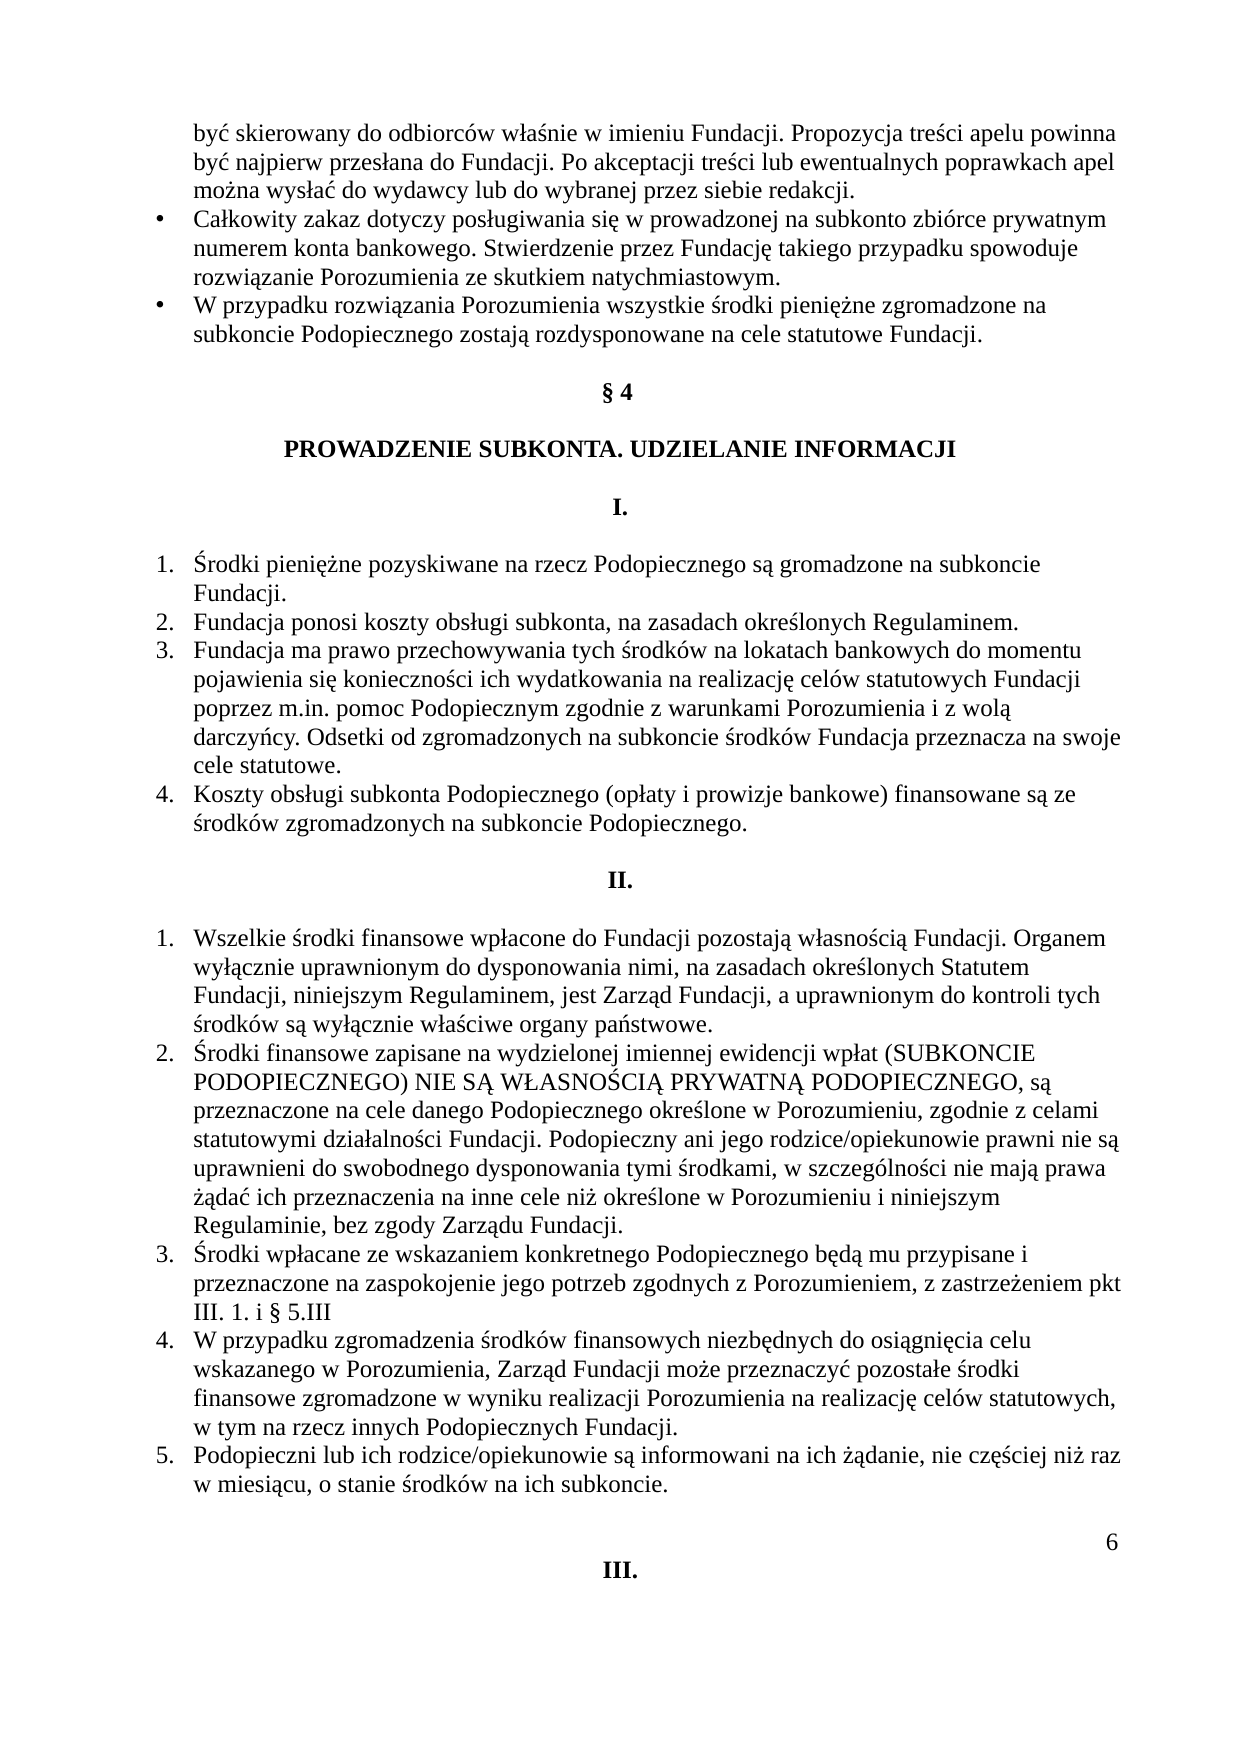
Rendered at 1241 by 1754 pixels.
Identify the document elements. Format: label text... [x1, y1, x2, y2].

list W przypadku rozwiązania Porozumienia wszystkie środki pieniężne zgromadzone na subkoncie Podopiecznego zostają rozdysponowane na cele statutowe Fundacji. [156, 291, 1122, 348]
list Środki finansowe zapisane na wydzielonej imiennej ewidencji wpłat (SUBKONCIE PODOPIECZNEGO) NIE SĄ WŁASNOŚCIĄ PRYWATNĄ PODOPIECZNEGO, są przeznaczone na cele danego Podopiecznego określone w Porozumieniu, zgodnie z celami statutowymi działalności Fundacji. Podopieczny ani jego rodzice/opiekunowie prawni nie są uprawnieni do swobodnego dysponowania tymi środkami, w szczególności nie mają prawa żądać ich przeznaczenia na inne cele niż określone w Porozumieniu i niniejszym Regulaminie, bez zgody Zarządu Fundacji. [156, 1038, 1122, 1239]
list Środki pieniężne pozyskiwane na rzecz Podopiecznego są gromadzone na subkoncie Fundacji. [156, 549, 1122, 607]
list Wszelkie środki finansowe wpłacone do Fundacji pozostają własnością Fundacji. Organem wyłącznie uprawnionym do dysponowania nimi, na zasadach określonych Statutem Fundacji, niniejszym Regulaminem, jest Zarząd Fundacji, a uprawnionym do kontroli tych środków są wyłącznie właściwe organy państwowe. [156, 923, 1122, 1038]
list Koszty obsługi subkonta Podopiecznego (opłaty i prowizje bankowe) finansowane są ze środków zgromadzonych na subkoncie Podopiecznego. [156, 779, 1122, 837]
list Fundacja ma prawo przechowywania tych środków na lokatach bankowych do momentu pojawienia się konieczności ich wydatkowania na realizację celów statutowych Fundacji poprzez m.in. pomoc Podopiecznym zgodnie z warunkami Porozumienia i z wolą darczyńcy. Odsetki od zgromadzonych na subkoncie środków Fundacja przeznacza na swoje cele statutowe. [156, 636, 1122, 779]
text 6 [118, 1527, 1122, 1556]
text II. [118, 866, 1122, 894]
list Środki wpłacane ze wskazaniem konkretnego Podopiecznego będą mu przypisane i przeznaczone na zaspokojenie jego potrzeb zgodnych z Porozumieniem, z zastrzeżeniem pkt III. 1. i § 5.III [156, 1239, 1122, 1326]
list Fundacja ponosi koszty obsługi subkonta, na zasadach określonych Regulaminem. [156, 607, 1122, 636]
text I. [118, 492, 1122, 521]
list być skierowany do odbiorców właśnie w imieniu Fundacji. Propozycja treści apelu powinna być najpierw przesłana do Fundacji. Po akceptacji treści lub ewentualnych poprawkach apel można wysłać do wydawcy lub do wybranej przez siebie redakcji. [156, 118, 1122, 204]
list Podopieczni lub ich rodzice/opiekunowie są informowani na ich żądanie, nie częściej niż raz w miesiącu, o stanie środków na ich subkoncie. [156, 1441, 1122, 1498]
text III. [118, 1556, 1122, 1584]
list Całkowity zakaz dotyczy posługiwania się w prowadzonej na subkonto zbiórce prywatnym numerem konta bankowego. Stwierdzenie przez Fundację takiego przypadku spowoduje rozwiązanie Porozumienia ze skutkiem natychmiastowym. [156, 204, 1122, 291]
list W przypadku zgromadzenia środków finansowych niezbędnych do osiągnięcia celu wskazanego w Porozumienia, Zarząd Fundacji może przeznaczyć pozostałe środki finansowe zgromadzone w wyniku realizacji Porozumienia na realizację celów statutowych, w tym na rzecz innych Podopiecznych Fundacji. [156, 1326, 1122, 1441]
text PROWADZENIE SUBKONTA. UDZIELANIE INFORMACJI [118, 434, 1122, 463]
text § 4 [118, 377, 1122, 406]
